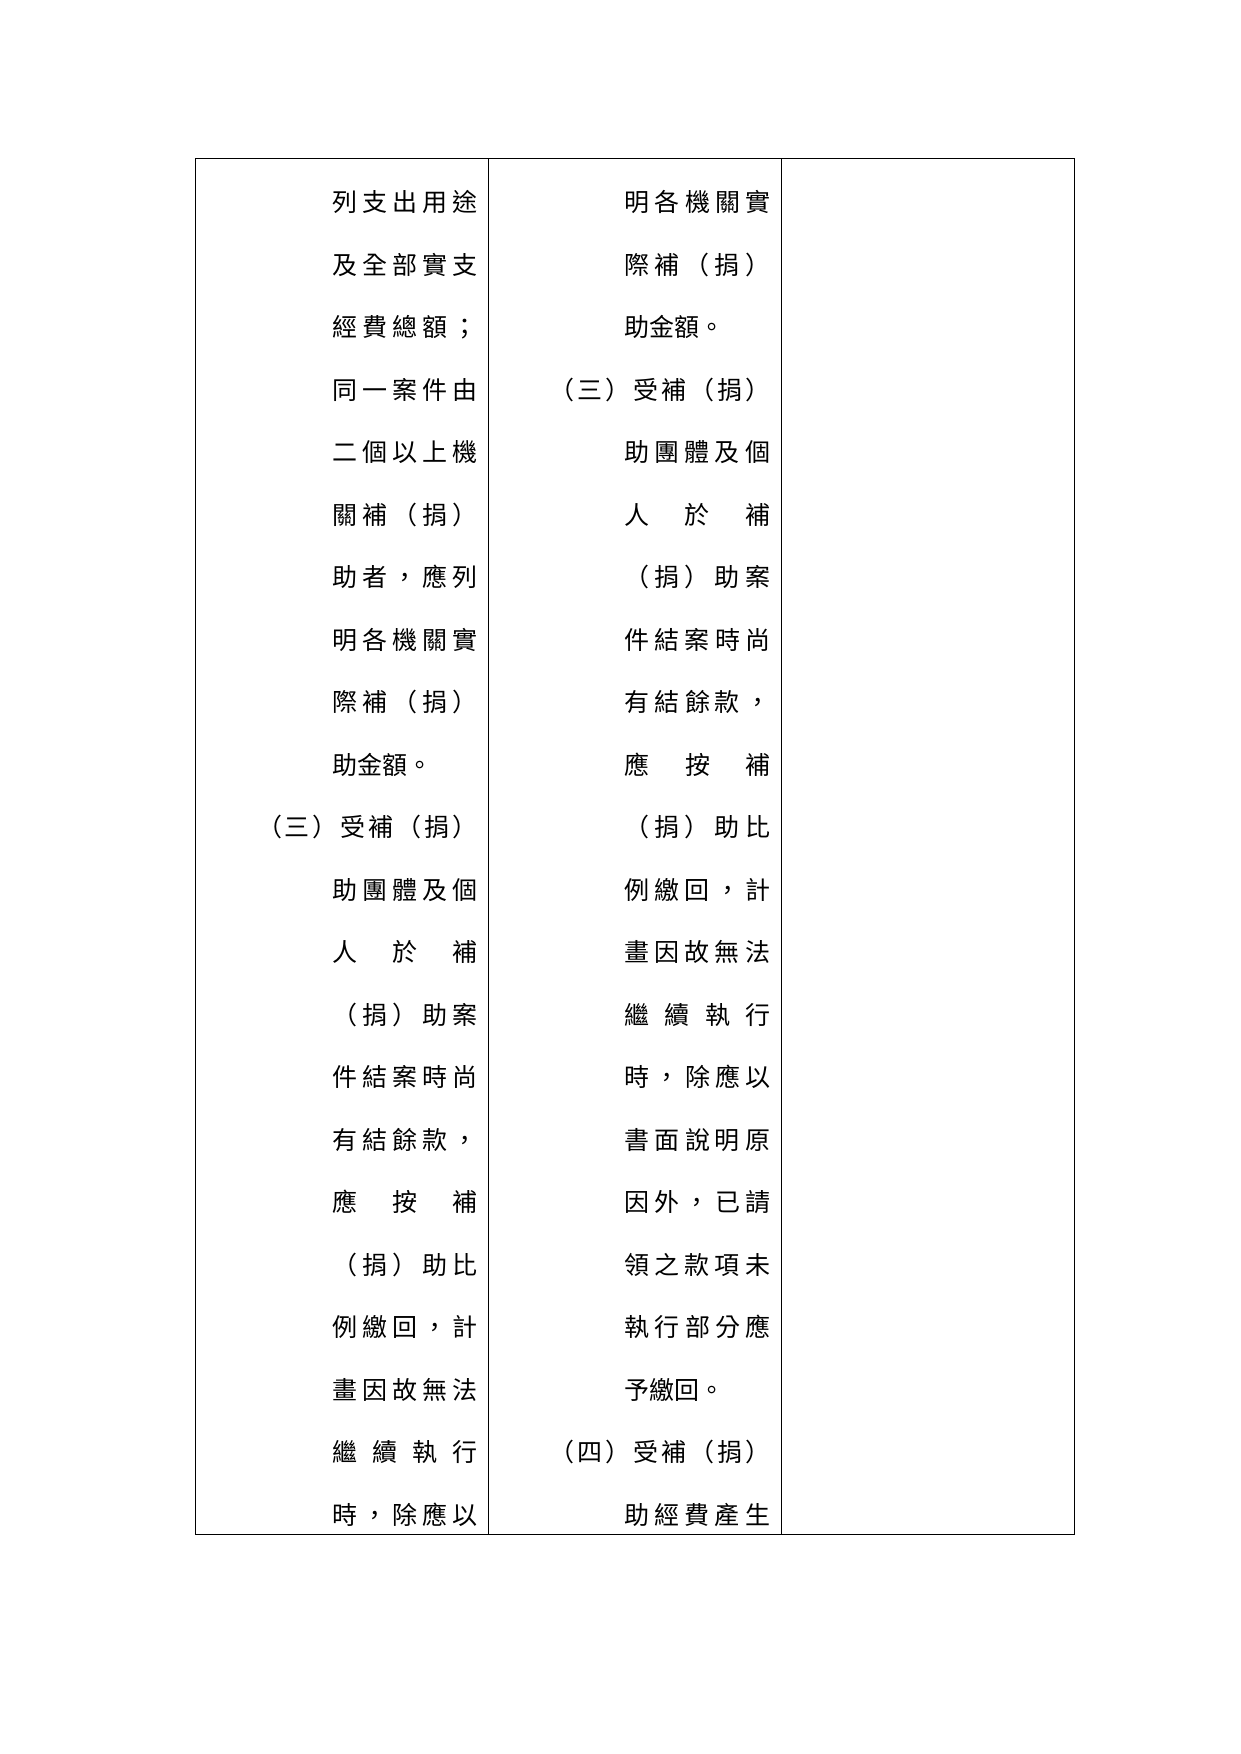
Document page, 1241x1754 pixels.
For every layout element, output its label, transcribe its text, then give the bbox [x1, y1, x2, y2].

table_cell [782, 159, 1074, 1534]
table_cell 明各機關實際補（捐）助金額。 （三）受補（捐）助團體及個人於補（捐）助案件結案時尚有結餘款，應按補（捐）助比例繳回，計畫因故無法繼續執行時，除應以書面說明原因外，已請領之款項未執行部分應予繳回。 （四）受補（捐）助經費產生 [489, 159, 781, 1534]
table_cell 列支出用途及全部實支經費總額；同一案件由二個以上機關補（捐）助者，應列明各機關實際補（捐）助金額。 （三）受補（捐）助團體及個人於補（捐）助案件結案時尚有結餘款，應按補（捐）助比例繳回，計畫因故無法繼續執行時，除應以 [196, 159, 488, 1534]
